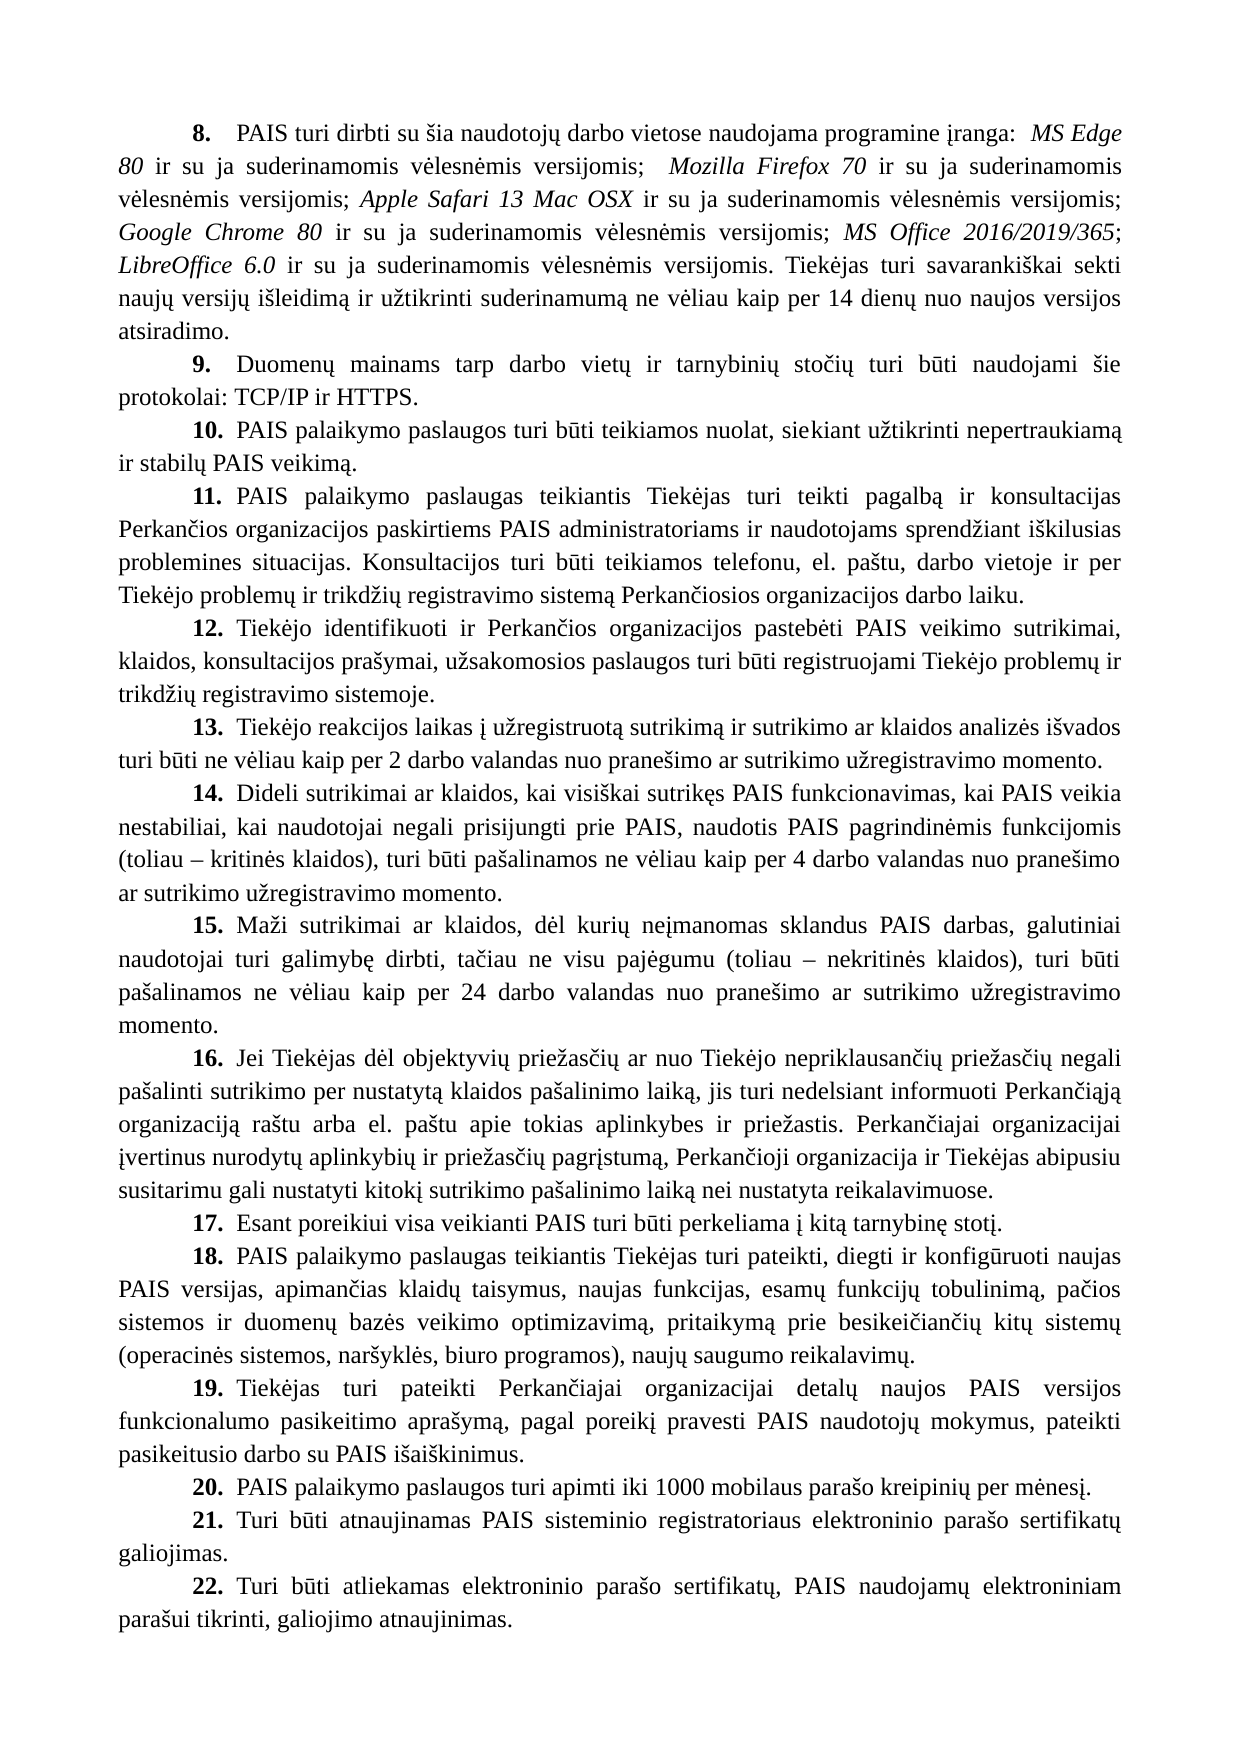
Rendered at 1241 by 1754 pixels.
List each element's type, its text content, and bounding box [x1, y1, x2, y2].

list PAIS palaikymo paslaugas teikiantis Tiekėjas turi teikti pagalbą ir konsultacijas Perkančios organizacijos paskirtiems PAIS administratoriams ir naudotojams sprendžiant iškilusias problemines situacijas. Konsultacijos turi būti teikiamos telefonu, el. paštu, darbo vietoje ir per Tiekėjo problemų ir trikdžių registravimo sistemą Perkančiosios organizacijos darbo laiku. [118, 481, 1122, 609]
list Tiekėjo reakcijos laikas į užregistruotą sutrikimą ir sutrikimo ar klaidos analizės išvados turi būti ne vėliau kaip per 2 darbo valandas nuo pranešimo ar sutrikimo užregistravimo momento. [118, 712, 1122, 774]
list Jei Tiekėjas dėl objektyvių priežasčių ar nuo Tiekėjo nepriklausančių priežasčių negali pašalinti sutrikimo per nustatytą klaidos pašalinimo laiką, jis turi nedelsiant informuoti Perkančiąją organizaciją raštu arba el. paštu apie tokias aplinkybes ir priežastis. Perkančiajai organizacijai įvertinus nurodytų aplinkybių ir priežasčių pagrįstumą, Perkančioji organizacija ir Tiekėjas abipusiu susitarimu gali nustatyti kitokį sutrikimo pašalinimo laiką nei nustatyta reikalavimuose. [118, 1043, 1122, 1203]
list Duomenų mainams tarp darbo vietų ir tarnybinių stočių turi būti naudojami šie protokolai: TCP/IP ir HTTPS. [118, 349, 1122, 411]
list PAIS turi dirbti su šia naudotojų darbo vietose naudojama programine įranga: MS Edge 80 ir su ja suderinamomis vėlesnėmis versijomis; Mozilla Firefox 70 ir su ja suderinamomis vėlesnėmis versijomis; Apple Safari 13 Mac OSX ir su ja suderinamomis vėlesnėmis versijomis; Google Chrome 80 ir su ja suderinamomis vėlesnėmis versijomis; MS Office 2016/2019/365; LibreOffice 6.0 ir su ja suderinamomis vėlesnėmis versijomis. Tiekėjas turi savarankiškai sekti naujų versijų išleidimą ir užtikrinti suderinamumą ne vėliau kaip per 14 dienų nuo naujos versijos atsiradimo. [118, 118, 1122, 345]
list Tiekėjo identifikuoti ir Perkančios organizacijos pastebėti PAIS veikimo sutrikimai, klaidos, konsultacijos prašymai, užsakomosios paslaugos turi būti registruojami Tiekėjo problemų ir trikdžių registravimo sistemoje. [118, 613, 1122, 708]
list Dideli sutrikimai ar klaidos, kai visiškai sutrikęs PAIS funkcionavimas, kai PAIS veikia nestabiliai, kai naudotojai negali prisijungti prie PAIS, naudotis PAIS pagrindinėmis funkcijomis (toliau – kritinės klaidos), turi būti pašalinamos ne vėliau kaip per 4 darbo valandas nuo pranešimo ar sutrikimo užregistravimo momento. [118, 778, 1122, 906]
list Turi būti atnaujinamas PAIS sisteminio registratoriaus elektroninio parašo sertifikatų galiojimas. [118, 1505, 1122, 1567]
list PAIS palaikymo paslaugas teikiantis Tiekėjas turi pateikti, diegti ir konfigūruoti naujas PAIS versijas, apimančias klaidų taisymus, naujas funkcijas, esamų funkcijų tobulinimą, pačios sistemos ir duomenų bazės veikimo optimizavimą, pritaikymą prie besikeičiančių kitų sistemų (operacinės sistemos, naršyklės, biuro programos), naujų saugumo reikalavimų. [118, 1241, 1122, 1369]
list Turi būti atliekamas elektroninio parašo sertifikatų, PAIS naudojamų elektroniniam parašui tikrinti, galiojimo atnaujinimas. [118, 1571, 1122, 1633]
list PAIS palaikymo paslaugos turi būti teikiamos nuolat, siekiant užtikrinti nepertraukiamą ir stabilų PAIS veikimą. [118, 415, 1122, 477]
list Tiekėjas turi pateikti Perkančiajai organizacijai detalų naujos PAIS versijos funkcionalumo pasikeitimo aprašymą, pagal poreikį pravesti PAIS naudotojų mokymus, pateikti pasikeitusio darbo su PAIS išaiškinimus. [118, 1373, 1122, 1468]
list Maži sutrikimai ar klaidos, dėl kurių neįmanomas sklandus PAIS darbas, galutiniai naudotojai turi galimybę dirbti, tačiau ne visu pajėgumu (toliau – nekritinės klaidos), turi būti pašalinamos ne vėliau kaip per 24 darbo valandas nuo pranešimo ar sutrikimo užregistravimo momento. [118, 911, 1122, 1038]
list Esant poreikiui visa veikianti PAIS turi būti perkeliama į kitą tarnybinę stotį. [118, 1208, 1122, 1237]
list PAIS palaikymo paslaugos turi apimti iki 1000 mobilaus parašo kreipinių per mėnesį. [118, 1472, 1122, 1501]
